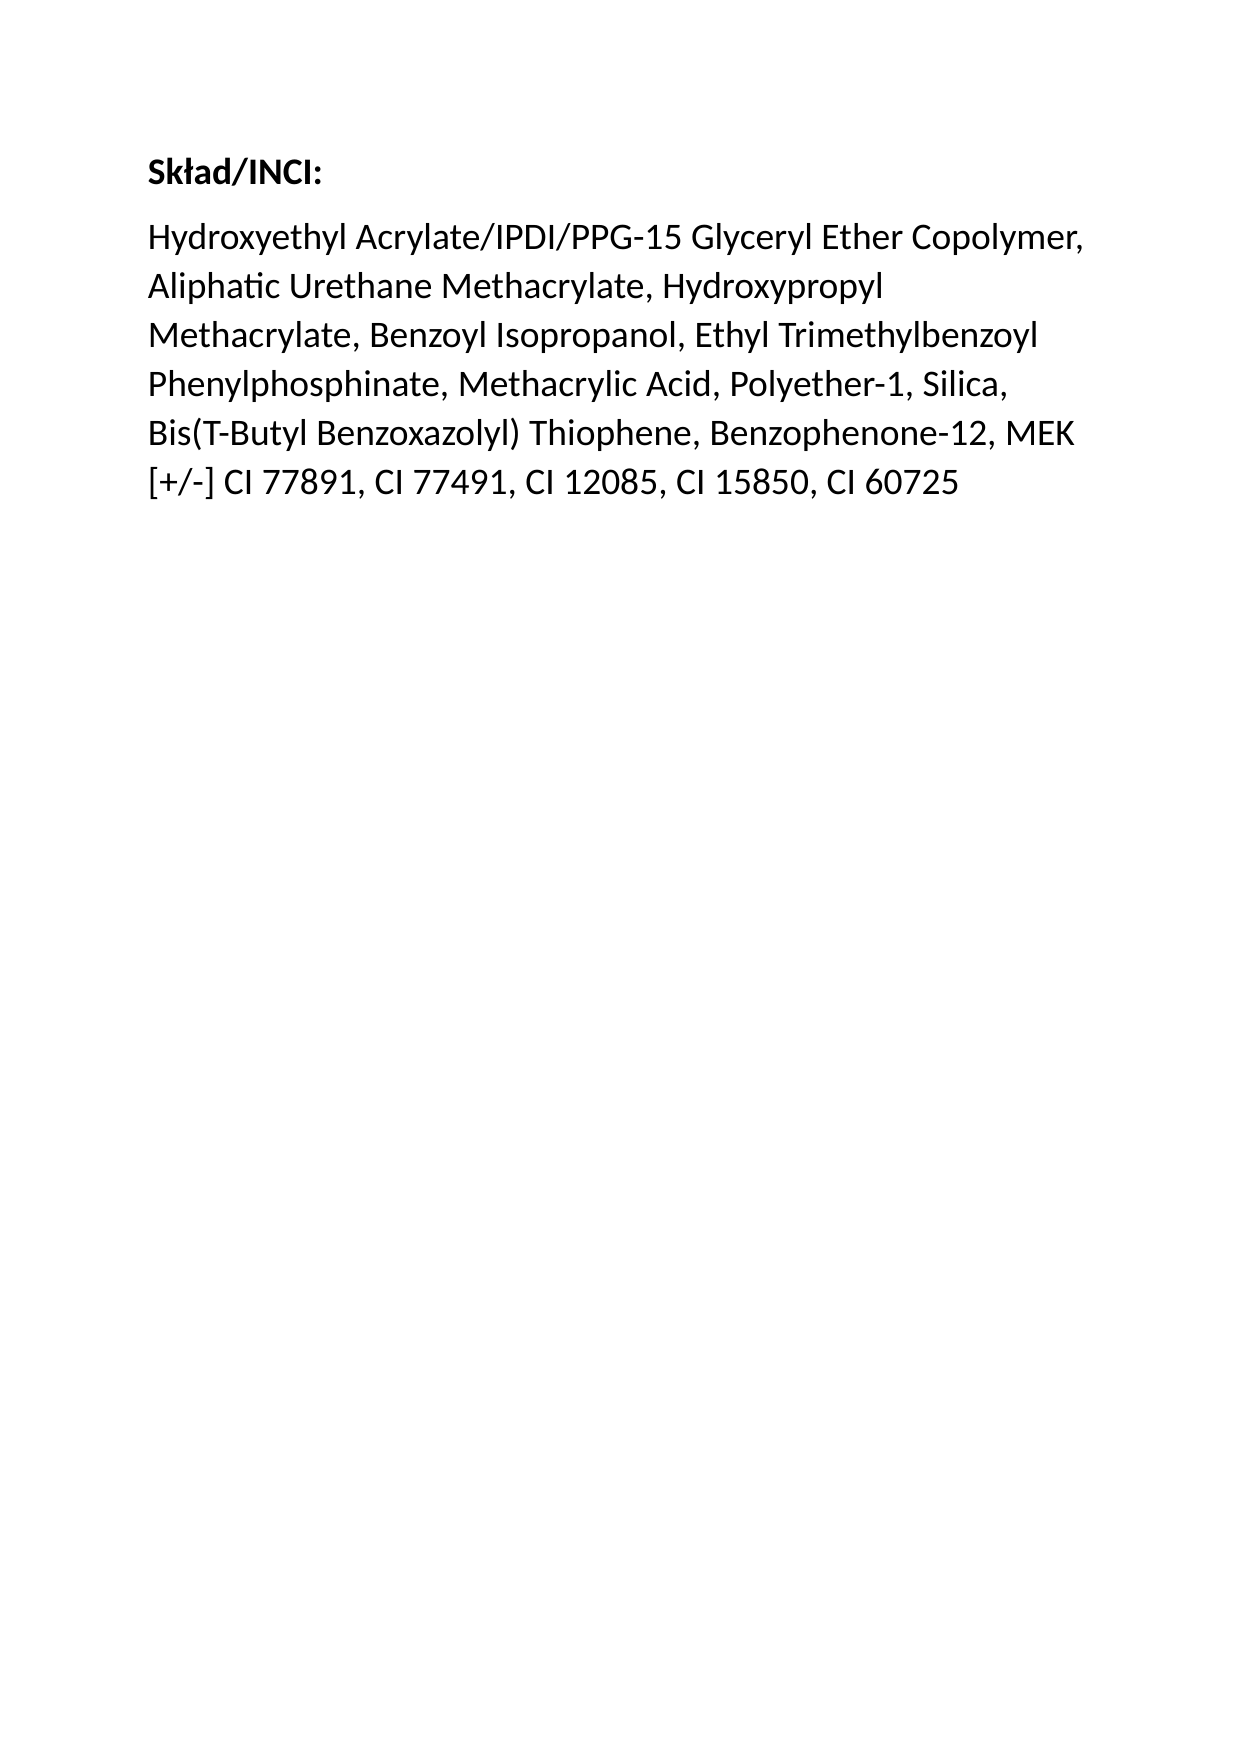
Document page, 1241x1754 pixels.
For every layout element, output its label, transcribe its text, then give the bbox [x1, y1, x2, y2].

text Hydroxyethyl Acrylate/IPDI/PPG-15 Glyceryl Ether Copolymer, Aliphatic Urethane Methacrylate, Hydroxypropyl Methacrylate, Benzoyl Isopropanol, Ethyl Trimethylbenzoyl Phenylphosphinate, Methacrylic Acid, Polyether-1, Silica, Bis(T-Butyl Benzoxazolyl) Thiophene, Benzophenone-12, MEK [+/-] CI 77891, CI 77491, CI 12085, CI 15850, CI 60725 [148, 213, 1093, 504]
text Skład/INCI: [148, 148, 1093, 193]
